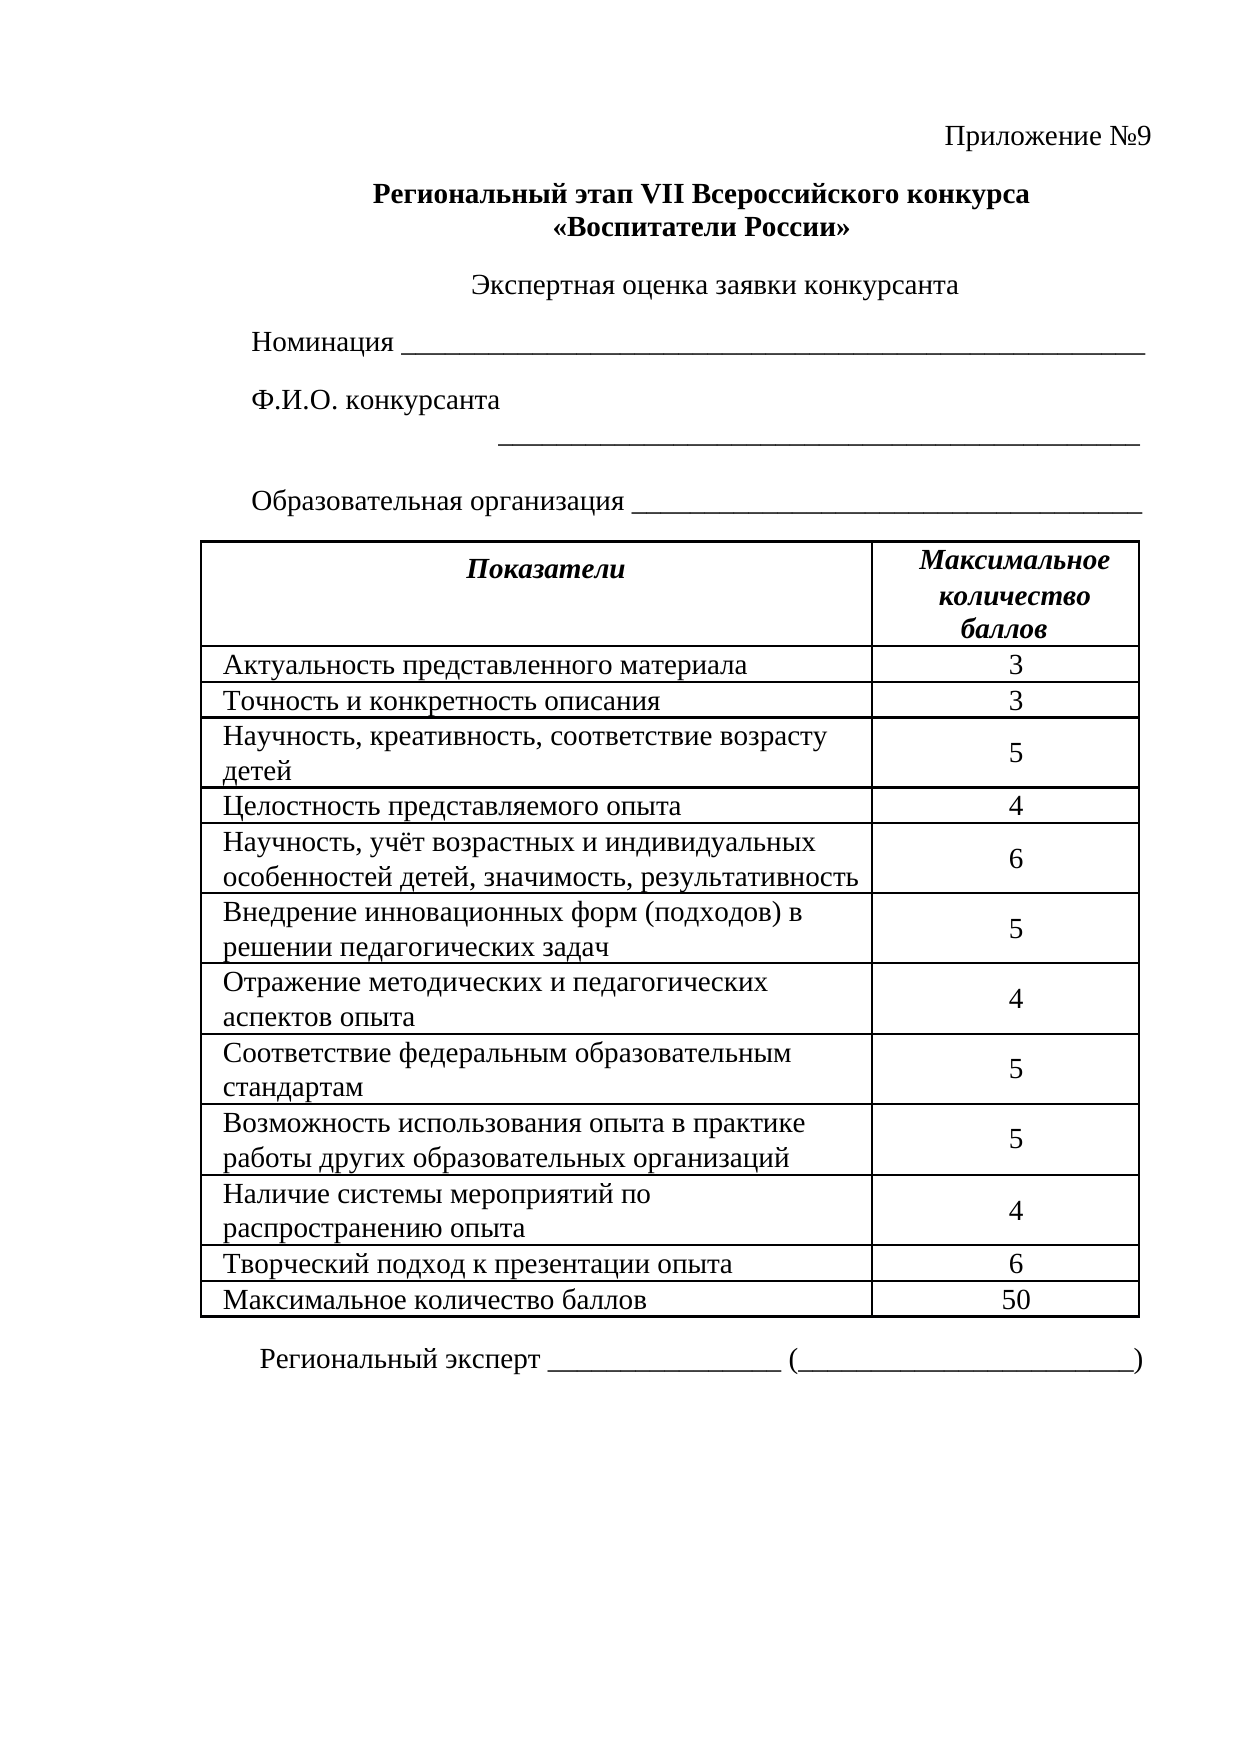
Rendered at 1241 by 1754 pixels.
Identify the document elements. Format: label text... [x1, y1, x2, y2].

table_cell 5 [873, 894, 1138, 944]
text Экспертная оценка заявки конкурсанта [177, 267, 1179, 300]
table_cell количество баллов [873, 576, 1138, 645]
table_header Показатели [202, 543, 871, 593]
table_cell 3 [873, 683, 1138, 716]
table_cell Научность, креативность, соответствие возрасту [202, 719, 871, 752]
text Региональный этап VII Всероссийского конкурса [177, 176, 1152, 209]
table_cell 6 [873, 824, 1138, 874]
text «Воспитатели России» [177, 209, 1152, 243]
text ____________________________________________ [177, 416, 1152, 449]
table_cell Наличие системы мероприятий по [202, 1176, 871, 1209]
text Региональный эксперт ________________ (_______________________) [177, 1341, 1152, 1375]
table_cell Соответствие федеральным образовательным [202, 1035, 871, 1068]
table_cell 4 [873, 964, 1138, 1015]
table_cell Отражение методических и педагогических [202, 964, 871, 998]
table_header Максимальное [873, 543, 1138, 576]
table_cell [873, 875, 1138, 892]
table_cell Возможность использования опыта в практике [202, 1105, 871, 1138]
table_cell аспектов опыта [202, 998, 871, 1033]
table_cell 5 [873, 1035, 1138, 1085]
table_cell 4 [873, 1176, 1138, 1226]
table_cell 3 [873, 647, 1138, 681]
table_cell 6 [873, 1246, 1138, 1280]
table_cell Научность, учёт возрастных и индивидуальных [202, 824, 871, 858]
table_cell Внедрение инновационных форм (подходов) в [202, 894, 871, 928]
table_cell распространению опыта [202, 1210, 871, 1244]
table_cell [873, 1015, 1138, 1033]
table_cell [202, 593, 871, 645]
table_cell 5 [873, 1105, 1138, 1155]
table_cell детей [202, 752, 871, 786]
table_cell Творческий подход к презентации опыта [202, 1246, 871, 1280]
table_cell Актуальность представленного материала [202, 647, 871, 681]
text Приложение №9 [177, 118, 1152, 152]
table_cell [873, 769, 1138, 786]
table_cell 50 [873, 1282, 1138, 1315]
table_cell особенностей детей, значимость, результативность [202, 858, 871, 892]
table_cell решении педагогических задач [202, 928, 871, 962]
table_cell Максимальное количество баллов [202, 1282, 871, 1315]
table_cell Точность и конкретность описания [202, 683, 871, 716]
table_cell стандартам [202, 1068, 871, 1103]
table_cell [873, 1226, 1138, 1244]
table_cell Целостность представляемого опыта [202, 789, 871, 822]
table_cell работы других образовательных организаций [202, 1138, 871, 1174]
table_cell 5 [873, 719, 1138, 769]
table_cell [873, 945, 1138, 962]
text Образовательная организация ___________________________________ [177, 483, 1152, 516]
text Ф.И.О. конкурсанта [177, 382, 1152, 416]
table_cell [873, 1085, 1138, 1103]
text Номинация ___________________________________________________ [177, 324, 1152, 358]
table_cell 4 [873, 789, 1138, 822]
table_cell [873, 1155, 1138, 1174]
